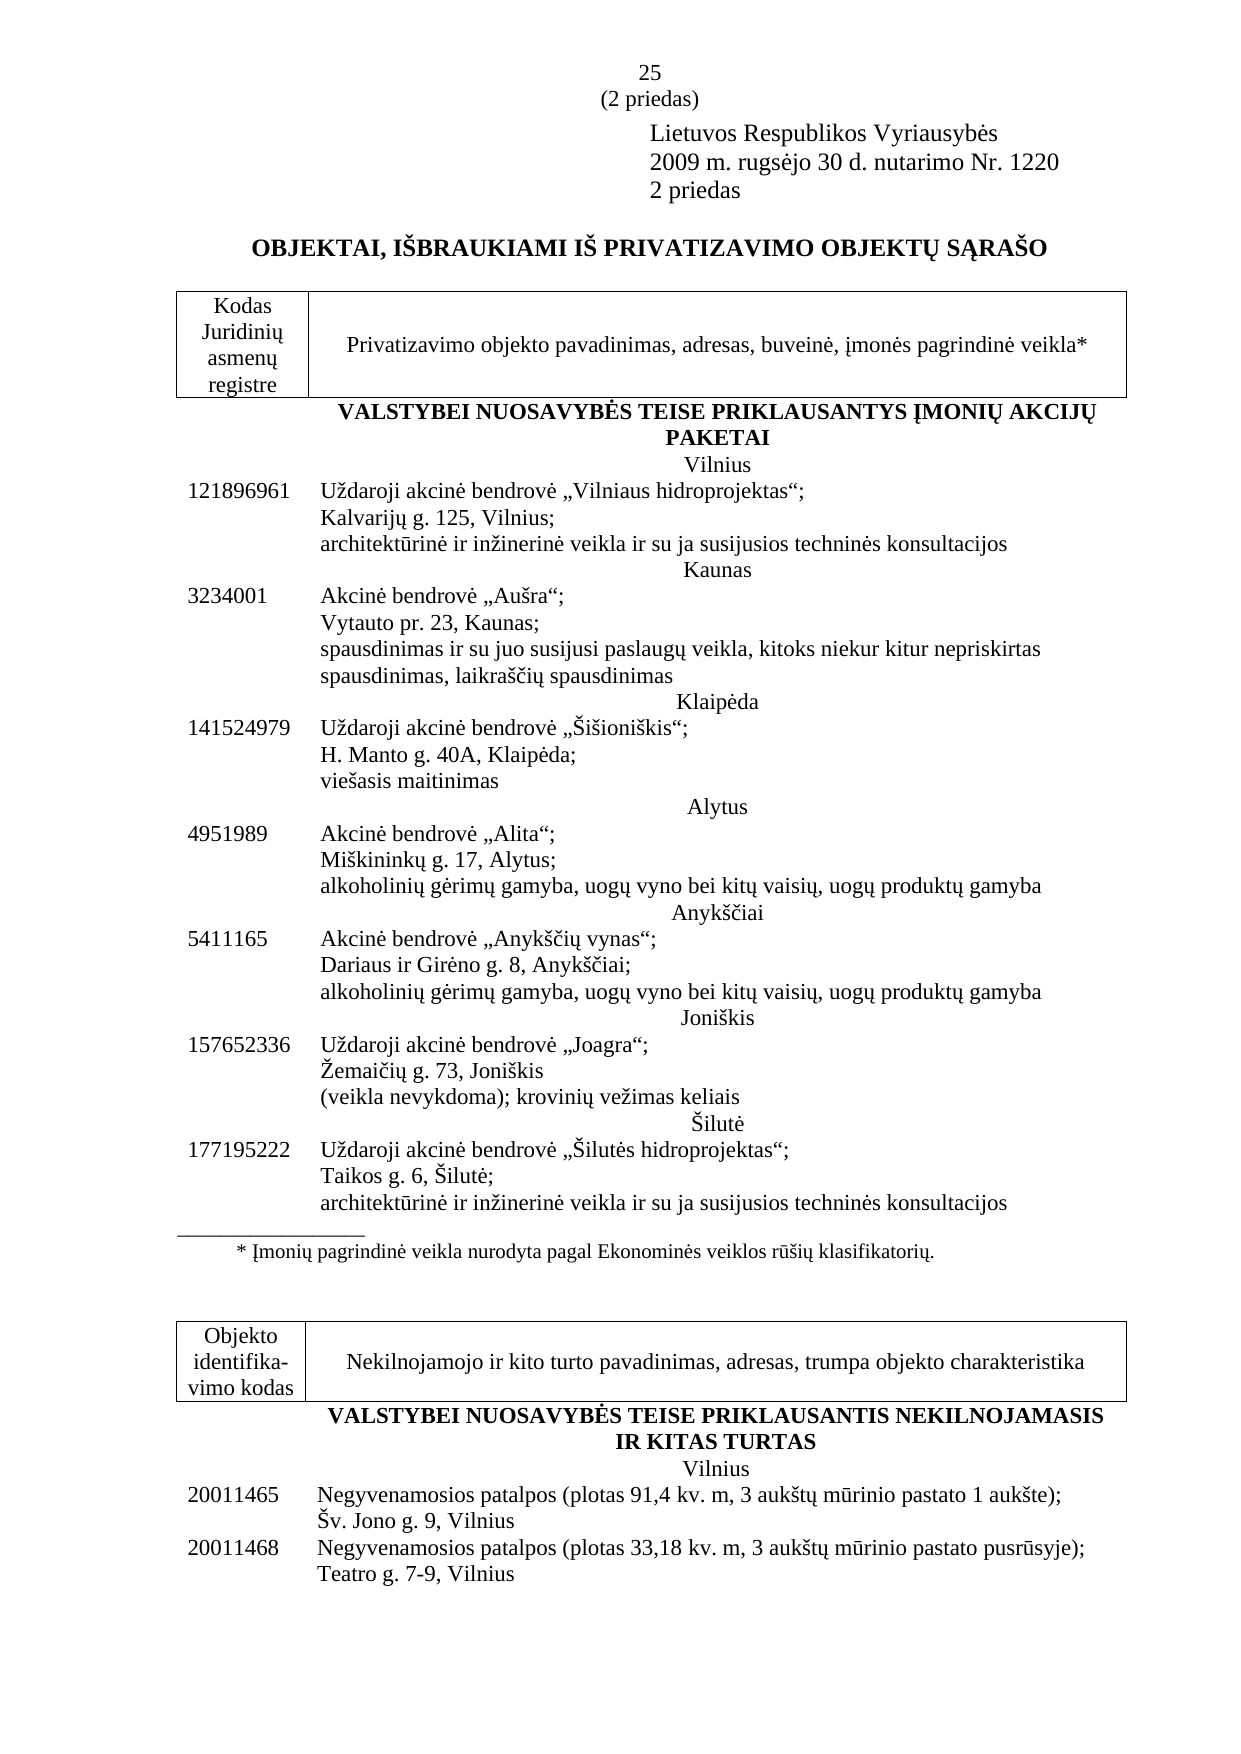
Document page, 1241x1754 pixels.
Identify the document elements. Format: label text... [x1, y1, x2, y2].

table_cell 141524979 [176, 714, 309, 793]
table_cell Alytus [309, 794, 1126, 820]
table_cell [176, 451, 309, 477]
table_cell 121896961 [176, 477, 309, 556]
table_cell [176, 899, 309, 925]
table_cell [176, 1004, 309, 1031]
table_cell 157652336 [176, 1031, 309, 1110]
table_header Privatizavimo objekto pavadinimas, adresas, buveinė, įmonės pagrindinė veikla* [309, 292, 1126, 397]
table_header Nekilnojamojo ir kito turto pavadinimas, adresas, trumpa objekto charakteristika [306, 1322, 1126, 1401]
table_cell 20011465 [176, 1481, 306, 1534]
table_cell Akcinė bendrovė „Anykščių vynas“; Dariaus ir Girėno g. 8, Anykščiai; alkoholinių gėrimų gamyba, uogų vyno bei kitų vaisių, uogų produktų gamyba [309, 925, 1126, 1004]
table_cell VALSTYBEI NUOSAVYBĖS TEISE PRIKLAUSANTYS ĮMONIŲ AKCIJŲ PAKETAI [309, 398, 1126, 451]
table_cell [176, 1402, 306, 1454]
table_cell VALSTYBEI NUOSAVYBĖS TEISE PRIKLAUSANTIS NEKILNOJAMASIS IR KITAS TURTAS [306, 1402, 1126, 1454]
table_cell Uždaroji akcinė bendrovė „Šišioniškis“; H. Manto g. 40A, Klaipėda; viešasis maitinimas [309, 714, 1126, 793]
table_header Objekto identifika-vimo kodas [177, 1322, 305, 1401]
table_cell Vilnius [309, 451, 1126, 477]
table_cell Akcinė bendrovė „Aušra“; Vytauto pr. 23, Kaunas; spausdinimas ir su juo susijusi paslaugų veikla, kitoks niekur kitur nepriskirtas spausdinimas, laikraščių spausdinimas [309, 583, 1126, 688]
table_cell 5411165 [176, 925, 309, 1004]
table_cell 177195222 [176, 1136, 309, 1215]
table_cell [176, 398, 309, 451]
text OBJEKTAI, IŠBRAUKIAMI IŠ PRIVATIZAVIMO OBJEKTŲ SĄRAŠO [177, 233, 1122, 262]
table_header Kodas Juridinių asmenų registre [177, 292, 308, 397]
table_cell Klaipėda [309, 688, 1126, 714]
table_cell Kaunas [309, 556, 1126, 583]
table_cell [176, 1110, 309, 1136]
table_cell [176, 688, 309, 714]
table_cell 20011468 [176, 1534, 306, 1586]
table_cell Negyvenamosios patalpos (plotas 33,18 kv. m, 3 aukštų mūrinio pastato pusrūsyje); Teatro g. 7-9, Vilnius [306, 1534, 1126, 1586]
table_cell Akcinė bendrovė „Alita“; Miškininkų g. 17, Alytus; alkoholinių gėrimų gamyba, uogų vyno bei kitų vaisių, uogų produktų gamyba [309, 820, 1126, 899]
text 2009 m. rugsėjo 30 d. nutarimo Nr. 1220 [649, 147, 1122, 176]
text 2 priedas [649, 176, 1122, 204]
table_cell Uždaroji akcinė bendrovė „Vilniaus hidroprojektas“; Kalvarijų g. 125, Vilnius; architektūrinė ir inžinerinė veikla ir su ja susijusios techninės konsultacijos [309, 477, 1126, 556]
table_cell Uždaroji akcinė bendrovė „Šilutės hidroprojektas“; Taikos g. 6, Šilutė; architektūrinė ir inžinerinė veikla ir su ja susijusios techninės konsultacijos [309, 1136, 1126, 1215]
text __________________ [177, 1215, 1122, 1239]
table_cell [176, 794, 309, 820]
text Lietuvos Respublikos Vyriausybės [649, 118, 1122, 147]
table_cell [176, 556, 309, 583]
table_cell Anykščiai [309, 899, 1126, 925]
table_cell [176, 1455, 306, 1481]
table_cell 4951989 [176, 820, 309, 899]
table_cell Negyvenamosios patalpos (plotas 91,4 kv. m, 3 aukštų mūrinio pastato 1 aukšte); Šv. Jono g. 9, Vilnius [306, 1481, 1126, 1534]
table_cell Vilnius [306, 1455, 1126, 1481]
text * Įmonių pagrindinė veikla nurodyta pagal Ekonominės veiklos rūšių klasifikatorių. [177, 1239, 1122, 1263]
table_cell Uždaroji akcinė bendrovė „Joagra“; Žemaičių g. 73, Joniškis (veikla nevykdoma); krovinių vežimas keliais [309, 1031, 1126, 1110]
table_cell Joniškis [309, 1004, 1126, 1031]
table_cell Šilutė [309, 1110, 1126, 1136]
table_cell 3234001 [176, 583, 309, 688]
